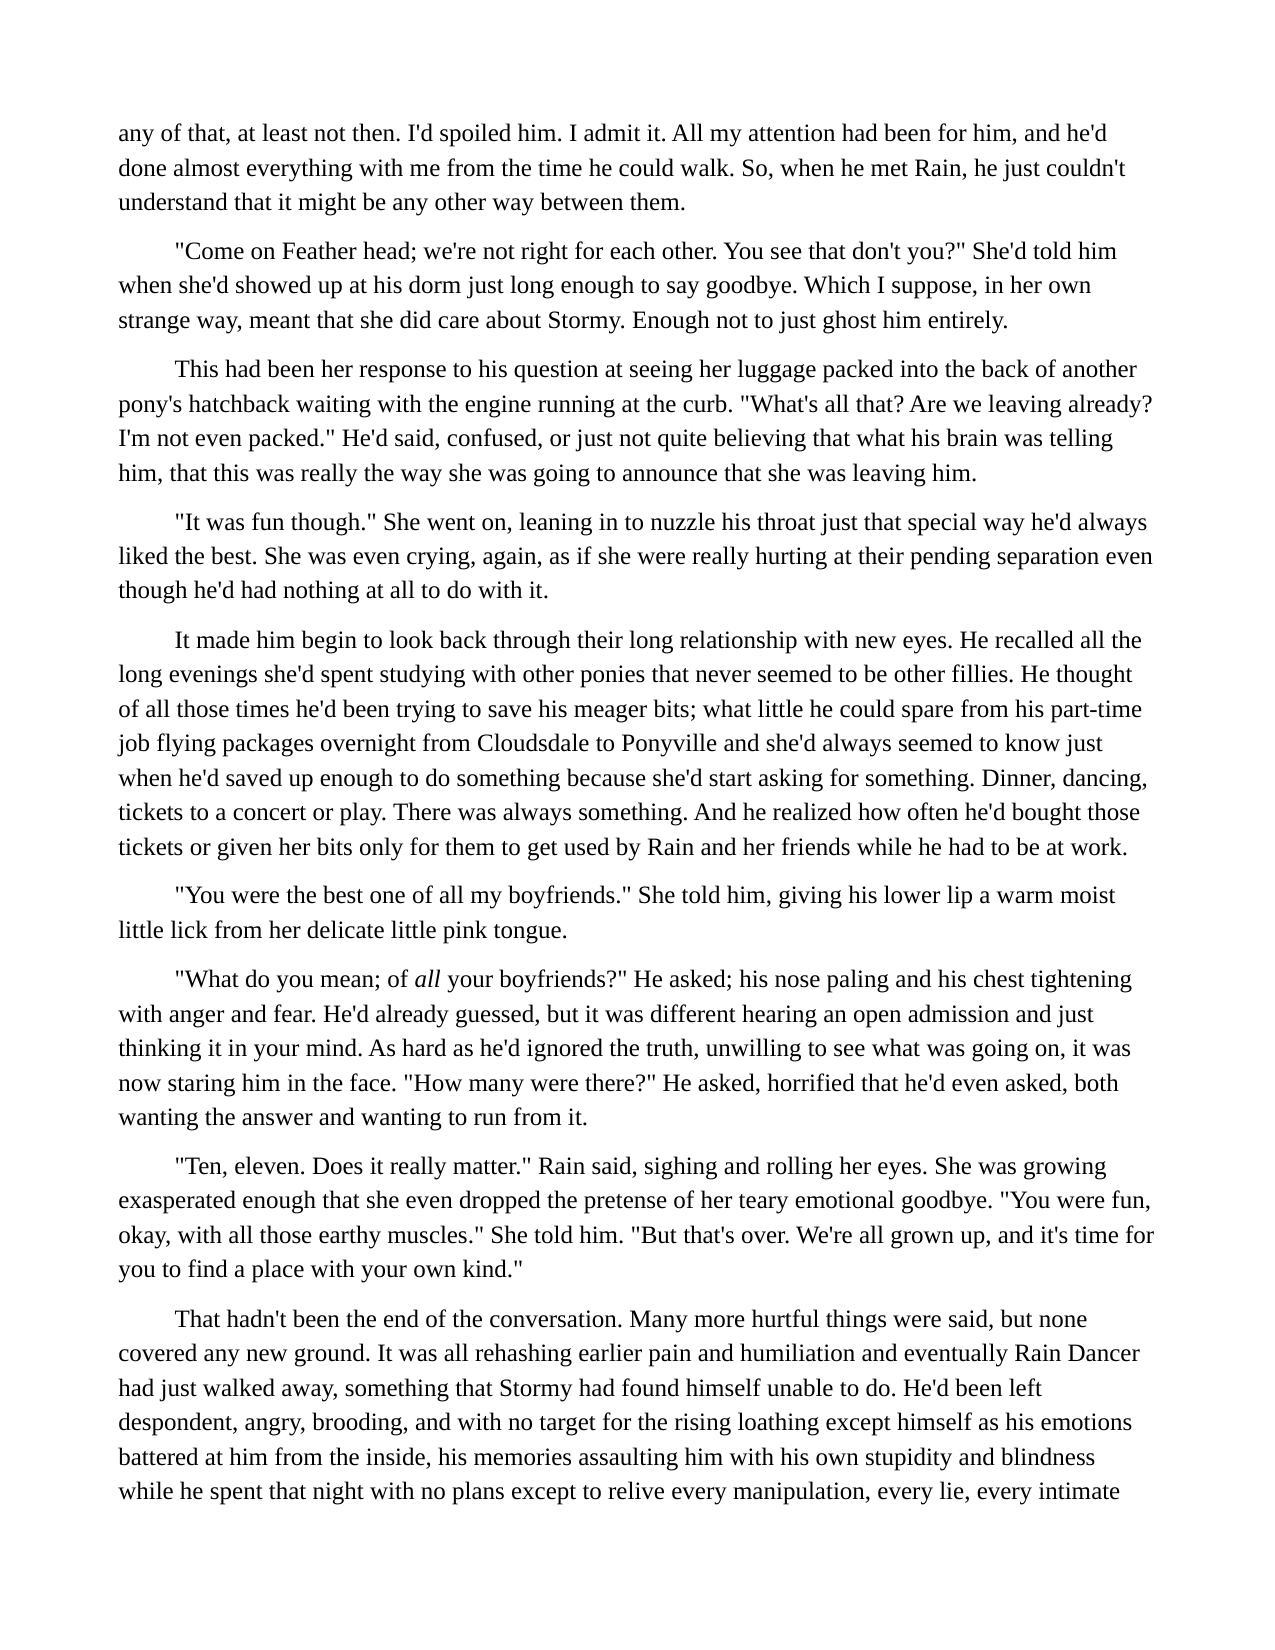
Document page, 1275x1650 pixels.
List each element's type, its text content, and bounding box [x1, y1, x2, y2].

text "Come on Feather head; we're not right for each other. You see that don't you?" She'd told him when she'd showed up at his dorm just long enough to say goodbye. Which I suppose, in her own strange way, meant that she did care about Stormy. Enough not to just ghost him entirely. [118, 236, 1157, 334]
text That hadn't been the end of the conversation. Many more hurtful things were said, but none covered any new ground. It was all rehashing earlier pain and humiliation and eventually Rain Dancer had just walked away, something that Stormy had found himself unable to do. He'd been left despondent, angry, brooding, and with no target for the rising loathing except himself as his emotions battered at him from the inside, his memories assaulting him with his own stupidity and blindness while he spent that night with no plans except to relive every manipulation, every lie, every intimate [118, 1304, 1157, 1505]
text It made him begin to look back through their long relationship with new eyes. He recalled all the long evenings she'd spent studying with other ponies that never seemed to be other fillies. He thought of all those times he'd been trying to save his meager bits; what little he could spare from his part-time job flying packages overnight from Cloudsdale to Ponyville and she'd always seemed to know just when he'd saved up enough to do something because she'd start asking for something. Dinner, dancing, tickets to a concert or play. There was always something. And he realized how often he'd bought those tickets or given her bits only for them to get used by Rain and her friends while he had to be at work. [118, 625, 1157, 860]
text This had been her response to his question at seeing her luggage packed into the back of another pony's hatchback waiting with the engine running at the curb. "What's all that? Are we leaving already? I'm not even packed." He'd said, confused, or just not quite believing that what his brain was telling him, that this was really the way she was going to announce that she was leaving him. [118, 354, 1157, 486]
text any of that, at least not then. I'd spoiled him. I admit it. All my attention had been for him, and he'd done almost everything with me from the time he could walk. So, when he met Rain, he just couldn't understand that it might be any other way between them. [118, 118, 1157, 216]
text "What do you mean; of all your boyfriends?" He asked; his nose paling and his chest tightening with anger and fear. He'd already guessed, but it was different hearing an open admission and just thinking it in your mind. As hard as he'd ignored the truth, unwilling to see what was going on, it was now staring him in the face. "How many were there?" He asked, horrified that he'd even asked, both wanting the answer and wanting to run from it. [118, 964, 1157, 1131]
text "It was fun though." She went on, leaning in to nuzzle his throat just that special way he'd always liked the best. She was even crying, again, as if she were really hurting at their pending separation even though he'd had nothing at all to do with it. [118, 507, 1157, 604]
text "Ten, eleven. Does it really matter." Rain said, sighing and rolling her eyes. She was growing exasperated enough that she even dropped the pretense of her teary emotional goodbye. "You were fun, okay, with all those earthy muscles." She told him. "But that's over. We're all grown up, and it's time for you to find a place with your own kind." [118, 1151, 1157, 1283]
text "You were the best one of all my boyfriends." She told him, giving his lower lip a warm moist little lick from her delicate little pink tongue. [118, 881, 1157, 944]
